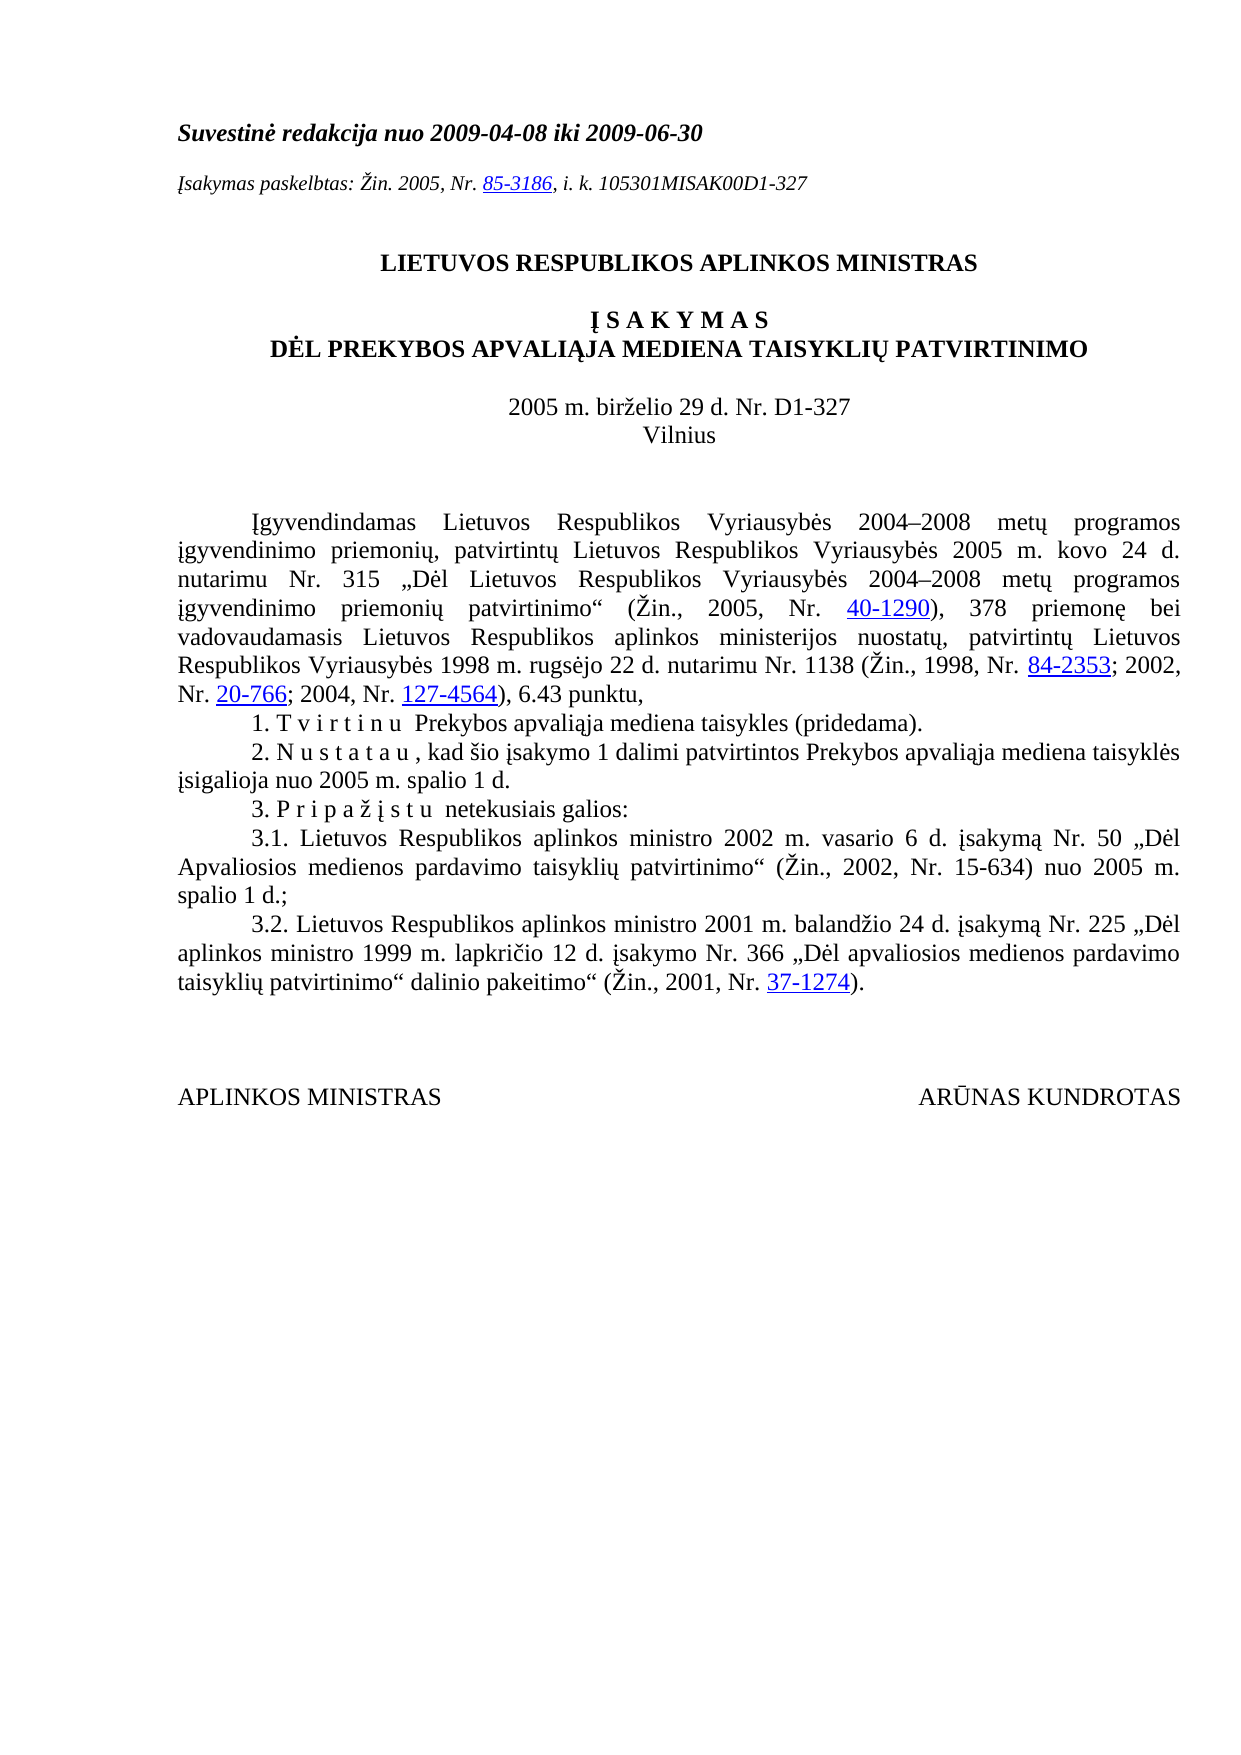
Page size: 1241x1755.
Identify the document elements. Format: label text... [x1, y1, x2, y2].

text 3.2. Lietuvos Respublikos aplinkos ministro 2001 m. balandžio 24 d. įsakymą Nr. 225 „Dėl aplinkos ministro 1999 m. lapkričio 12 d. įsakymo Nr. 366 „Dėl apvaliosios medienos pardavimo taisyklių patvirtinimo“ dalinio pakeitimo“ (Žin., 2001, Nr. 37-1274). [177, 909, 1181, 995]
text 3. Pripažįstu netekusiais galios: [177, 794, 1181, 823]
text 3.1. Lietuvos Respublikos aplinkos ministro 2002 m. vasario 6 d. įsakymą Nr. 50 „Dėl Apvaliosios medienos pardavimo taisyklių patvirtinimo“ (Žin., 2002, Nr. 15-634) nuo 2005 m. spalio 1 d.; [177, 823, 1181, 909]
text 2005 m. birželio 29 d. Nr. D1-327 [177, 392, 1181, 420]
text Į S A K Y M A S [177, 305, 1181, 334]
text Suvestinė redakcija nuo 2009-04-08 iki 2009-06-30 [177, 118, 1181, 147]
text Vilnius [177, 420, 1181, 449]
text Įsakymas paskelbtas: Žin. 2005, Nr. 85-3186, i. k. 105301MISAK00D1-327 [177, 171, 1181, 195]
text LIETUVOS RESPUBLIKOS APLINKOS MINISTRAS [177, 248, 1181, 277]
text DĖL PREKYBOS APVALIĄJA MEDIENA TAISYKLIŲ PATVIRTINIMO [177, 334, 1181, 363]
text 2. Nustatau, kad šio įsakymo 1 dalimi patvirtintos Prekybos apvaliąja mediena taisyklės įsigalioja nuo 2005 m. spalio 1 d. [177, 737, 1181, 794]
text APLINKOS MINISTRAS ARŪNAS KUNDROTAS [177, 1082, 1181, 1110]
text Įgyvendindamas Lietuvos Respublikos Vyriausybės 2004–2008 metų programos įgyvendinimo priemonių, patvirtintų Lietuvos Respublikos Vyriausybės 2005 m. kovo 24 d. nutarimu Nr. 315 „Dėl Lietuvos Respublikos Vyriausybės 2004–2008 metų programos įgyvendinimo priemonių patvirtinimo“ (Žin., 2005, Nr. 40-1290), 378 priemonę bei vadovaudamasis Lietuvos Respublikos aplinkos ministerijos nuostatų, patvirtintų Lietuvos Respublikos Vyriausybės 1998 m. rugsėjo 22 d. nutarimu Nr. 1138 (Žin., 1998, Nr. 84-2353; 2002, Nr. 20-766; 2004, Nr. 127-4564), 6.43 punktu, [177, 507, 1181, 708]
text 1. Tvirtinu Prekybos apvaliąja mediena taisykles (pridedama). [177, 708, 1181, 737]
